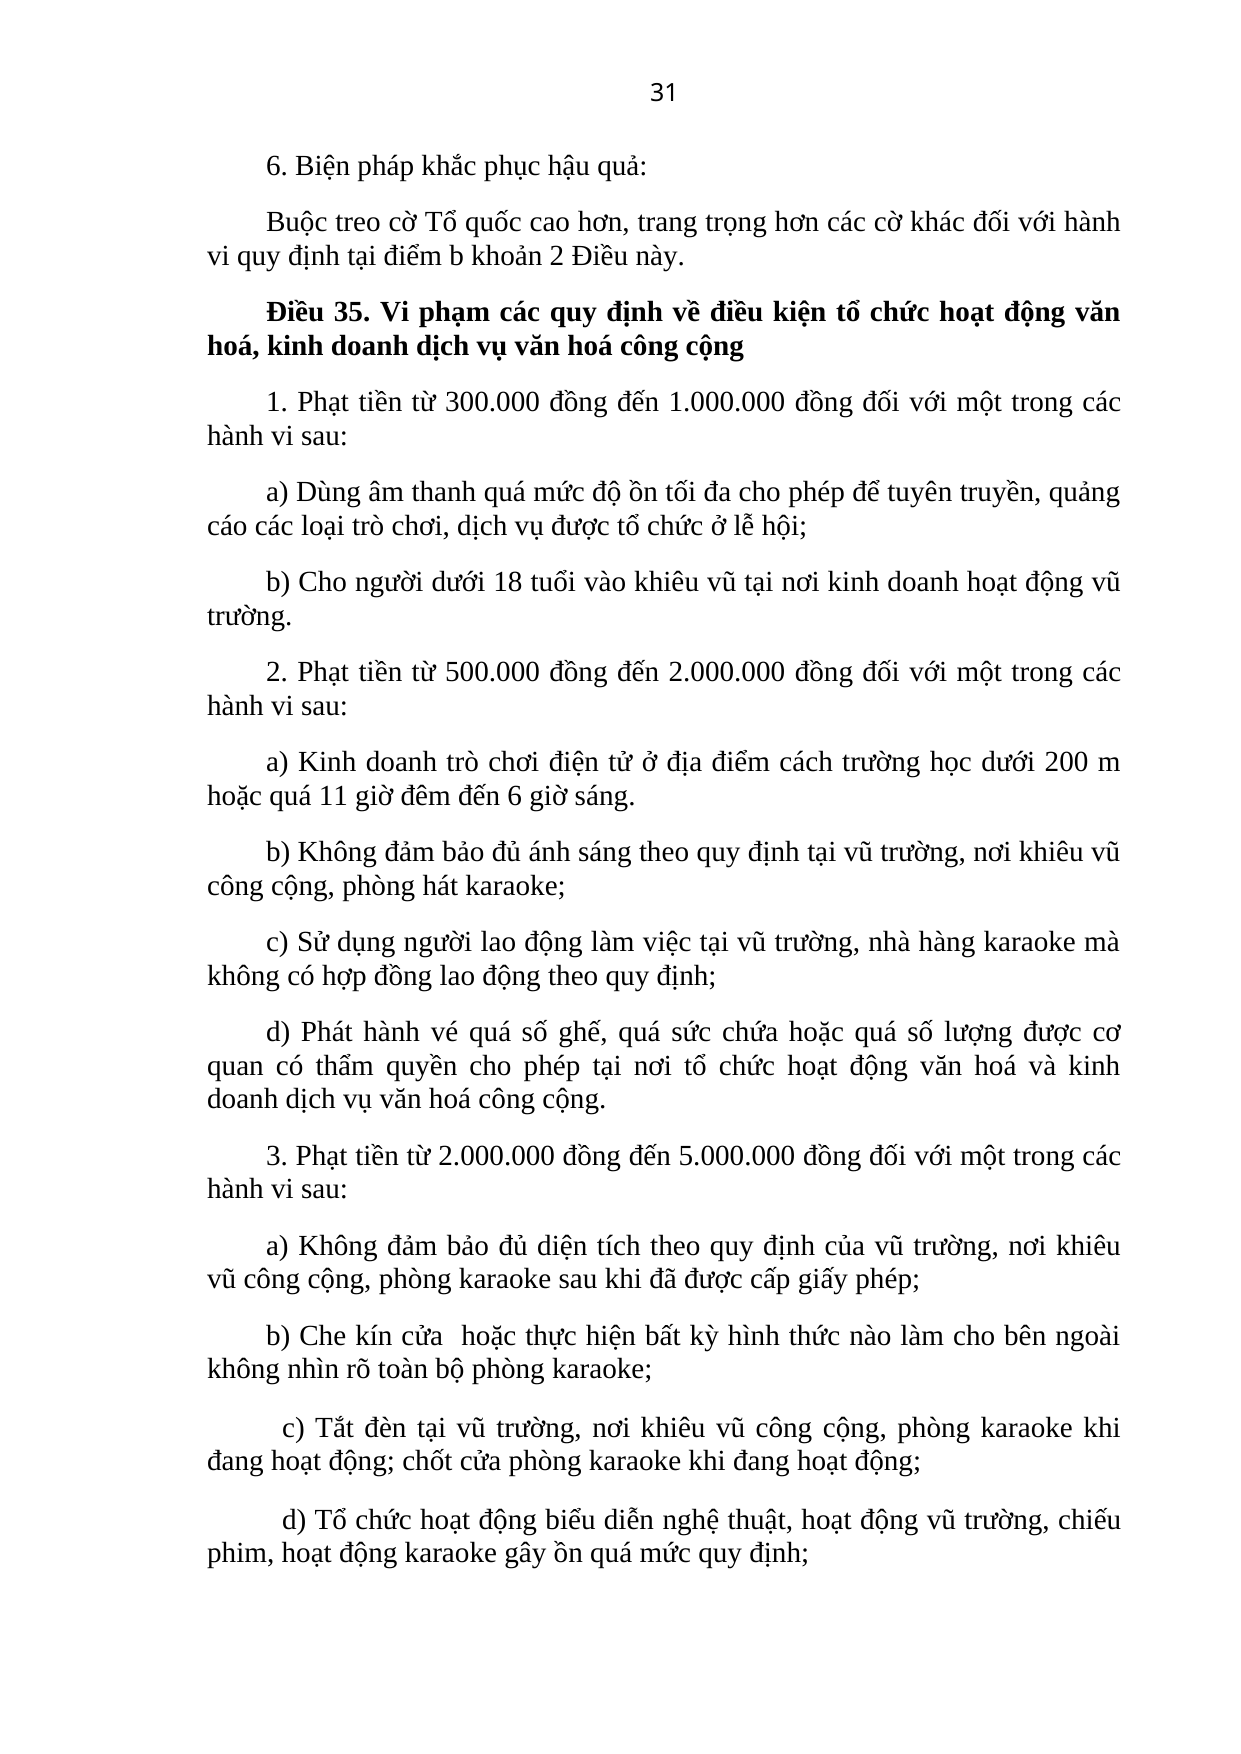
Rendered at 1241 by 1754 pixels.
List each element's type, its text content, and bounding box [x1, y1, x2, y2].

text d) Tổ chức hoạt động biểu diễn nghệ thuật, hoạt động vũ trường, chiếu phim, hoạt động karaoke gây ồn quá mức quy định; [207, 1502, 1122, 1569]
text b) Cho người dưới 18 tuổi vào khiêu vũ tại nơi kinh doanh hoạt động vũ trường. [207, 564, 1122, 631]
text 1. Phạt tiền từ 300.000 đồng đến 1.000.000 đồng đối với một trong các hành vi sau: [207, 384, 1122, 451]
text 3. Phạt tiền từ 2.000.000 đồng đến 5.000.000 đồng đối với một trong các hành vi sau: [207, 1138, 1122, 1205]
text c) Tắt đèn tại vũ trường, nơi khiêu vũ công cộng, phòng karaoke khi đang hoạt động; chốt cửa phòng karaoke khi đang hoạt động; [207, 1410, 1122, 1477]
text a) Dùng âm thanh quá mức độ ồn tối đa cho phép để tuyên truyền, quảng cáo các loại trò chơi, dịch vụ được tổ chức ở lễ hội; [207, 474, 1122, 541]
text 2. Phạt tiền từ 500.000 đồng đến 2.000.000 đồng đối với một trong các hành vi sau: [207, 654, 1122, 721]
text a) Không đảm bảo đủ diện tích theo quy định của vũ trường, nơi khiêu vũ công cộng, phòng karaoke sau khi đã được cấp giấy phép; [207, 1228, 1122, 1295]
text Buộc treo cờ Tổ quốc cao hơn, trang trọng hơn các cờ khác đối với hành vi quy định tại điểm b khoản 2 Điều này. [207, 204, 1122, 271]
text b) Không đảm bảo đủ ánh sáng theo quy định tại vũ trường, nơi khiêu vũ công cộng, phòng hát karaoke; [207, 834, 1122, 901]
text 6. Biện pháp khắc phục hậu quả: [207, 148, 1122, 181]
text b) Che kín cửa hoặc thực hiện bất kỳ hình thức nào làm cho bên ngoài không nhìn rõ toàn bộ phòng karaoke; [207, 1318, 1122, 1385]
text Điều 35. Vi phạm các quy định về điều kiện tổ chức hoạt động văn hoá, kinh doanh dịch vụ văn hoá công cộng [207, 294, 1122, 361]
text c) Sử dụng người lao động làm việc tại vũ trường, nhà hàng karaoke mà không có hợp đồng lao động theo quy định; [207, 924, 1122, 991]
text a) Kinh doanh trò chơi điện tử ở địa điểm cách trường học dưới 200 m hoặc quá 11 giờ đêm đến 6 giờ sáng. [207, 744, 1122, 811]
text d) Phát hành vé quá số ghế, quá sức chứa hoặc quá số lượng được cơ quan có thẩm quyền cho phép tại nơi tổ chức hoạt động văn hoá và kinh doanh dịch vụ văn hoá công cộng. [207, 1014, 1122, 1115]
